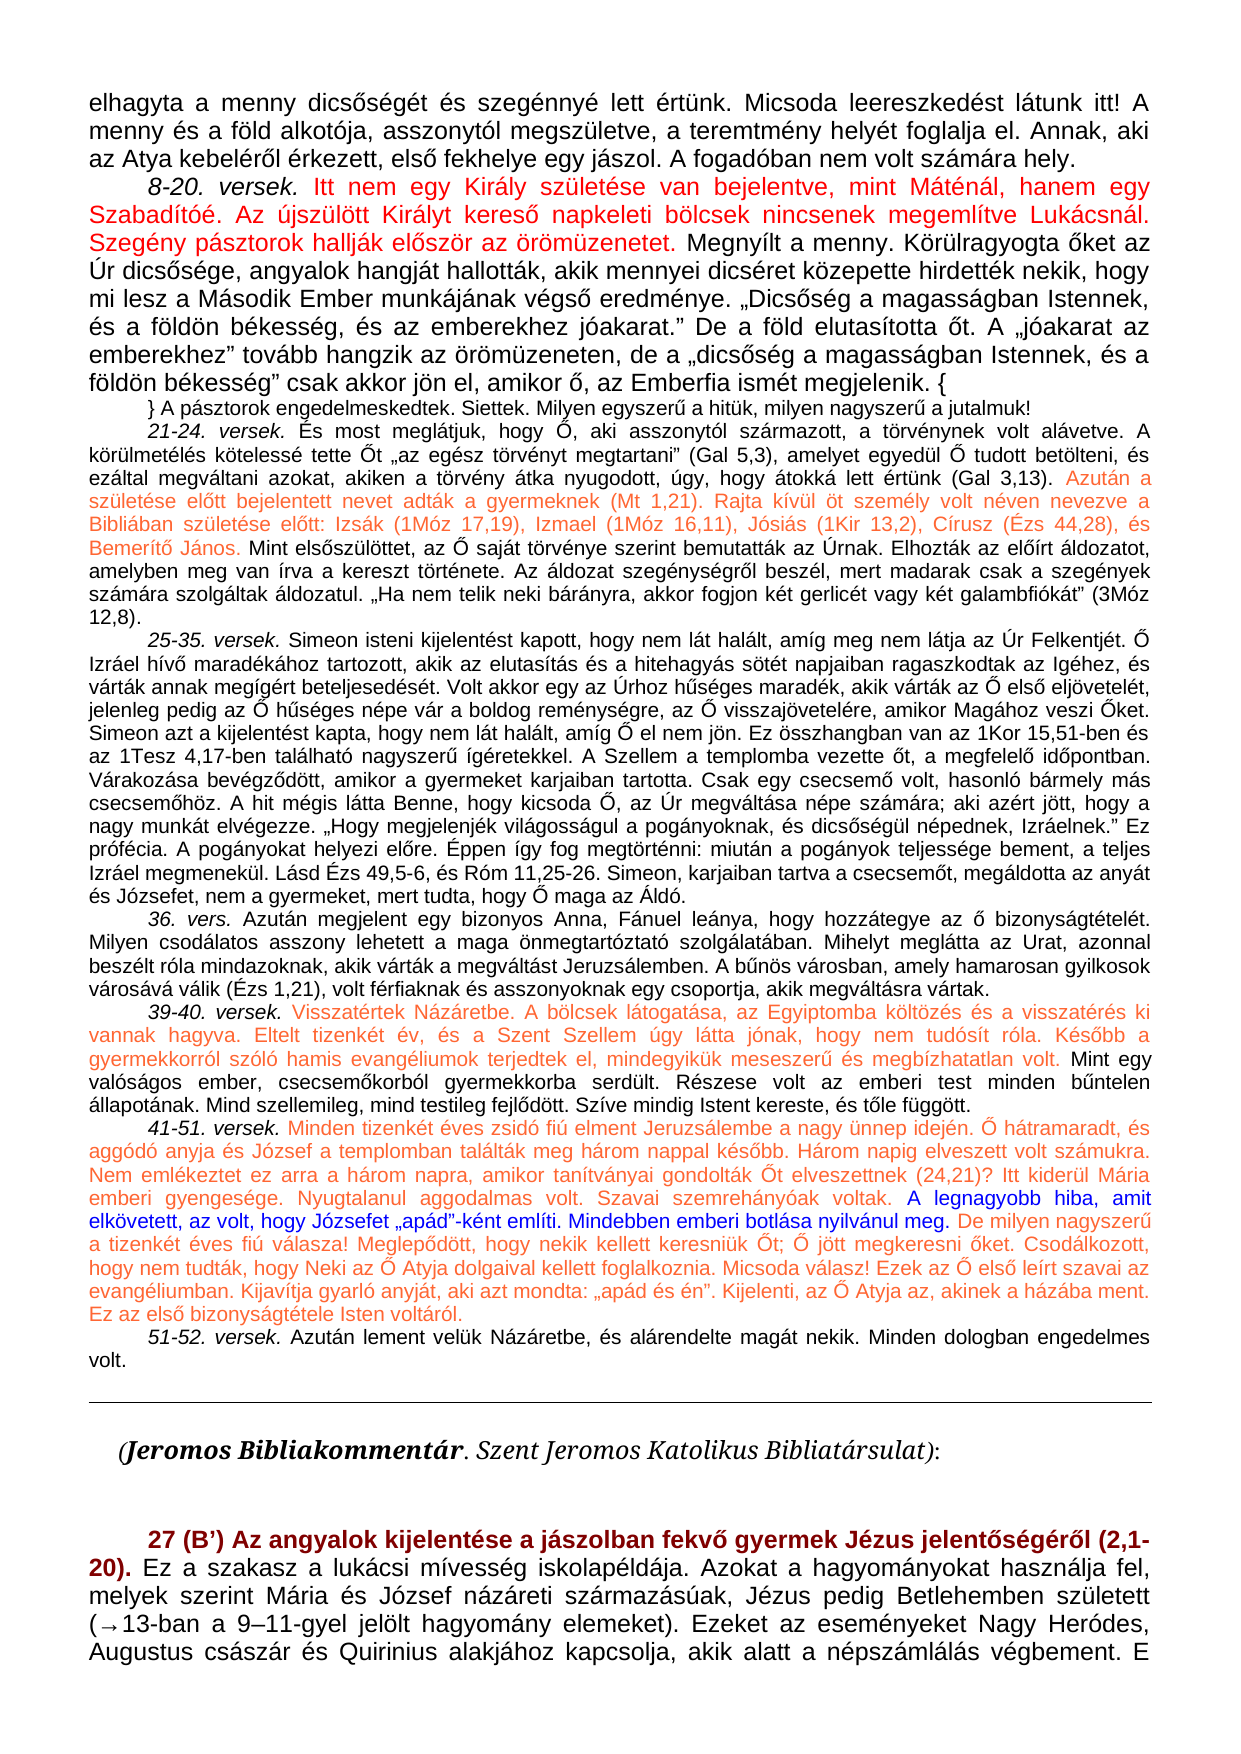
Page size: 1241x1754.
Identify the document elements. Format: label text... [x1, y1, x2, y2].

text 51-52. versek. Azután lement velük Názáretbe, és alárendelte magát nekik. Minden dologban engedelmes volt. [88, 1326, 1152, 1372]
text 27 (B’) Az angyalok kijelentése a jászolban fekvő gyermek Jézus jelentőségéről (2,1-20). Ez a szakasz a lukácsi mívesség iskolapéldája. Azokat a hagyományokat használja fel, melyek szerint Mária és József názáreti származásúak, Jézus pedig Betlehemben született (→13-ban a 9‒11-gyel jelölt hagyomány elemeket). Ezeket az eseményeket Nagy Heródes, Augustus császár és Quirinius alakjához kapcsolja, akik alatt a népszámlálás végbement. E [88, 1525, 1152, 1665]
text (Jeromos Bibliakommentár. Szent Jeromos Katolikus Bibliatársulat): [88, 1403, 1152, 1496]
text 21-24. versek. És most meglátjuk, hogy Ő, aki asszonytól származott, a törvénynek volt alávetve. A körülmetélés kötelessé tette Őt „az egész törvényt megtartani” (Gal 5,3), amelyet egyedül Ő tudott betölteni, és ezáltal megváltani azokat, akiken a törvény átka nyugodott, úgy, hogy átokká lett értünk (Gal 3,13). Azután a születése előtt bejelentett nevet adták a gyermeknek (Mt 1,21). Rajta kívül öt személy volt néven nevezve a Bibliában születése előtt: Izsák (1Móz 17,19), Izmael (1Móz 16,11), Jósiás (1Kir 13,2), Círusz (Ézs 44,28), és Bemerítő János. Mint elsőszülöttet, az Ő saját törvénye szerint bemutatták az Úrnak. Elhozták az előírt áldozatot, amelyben meg van írva a kereszt története. Az áldozat szegénységről beszél, mert madarak csak a szegények számára szolgáltak áldozatul. „Ha nem telik neki bárányra, akkor fogjon két gerlicét vagy két galambfiókát” (3Móz 12,8). [88, 420, 1152, 629]
text } A pásztorok engedelmeskedtek. Siettek. Milyen egyszerű a hitük, milyen nagyszerű a jutalmuk! [88, 397, 1152, 420]
text elhagyta a menny dicsőségét és szegénnyé lett értünk. Micsoda leereszkedést látunk itt! A menny és a föld alkotója, asszonytól megszületve, a teremtmény helyét foglalja el. Annak, aki az Atya kebeléről érkezett, első fekhelye egy jászol. A fogadóban nem volt számára hely. [88, 88, 1152, 173]
text 8-20. versek. Itt nem egy Király születése van bejelentve, mint Máténál, hanem egy Szabadítóé. Az újszülött Királyt kereső napkeleti bölcsek nincsenek megemlítve Lukácsnál. Szegény pásztorok hallják először az örömüzenetet. Megnyílt a menny. Körülragyogta őket az Úr dicsősége, angyalok hangját hallották, akik mennyei dicséret közepette hirdették nekik, hogy mi lesz a Második Ember munkájának végső eredménye. „Dicsőség a magasságban Istennek, és a földön békesség, és az emberekhez jóakarat.” De a föld elutasította őt. A „jóakarat az emberekhez” tovább hangzik az örömüzeneten, de a „dicsőség a magasságban Istennek, és a földön békesség” csak akkor jön el, amikor ő, az Emberfia ismét megjelenik. { [88, 173, 1152, 397]
text 25-35. versek. Simeon isteni kijelentést kapott, hogy nem lát halált, amíg meg nem látja az Úr Felkentjét. Ő Izráel hívő maradékához tartozott, akik az elutasítás és a hitehagyás sötét napjaiban ragaszkodtak az Igéhez, és várták annak megígért beteljesedését. Volt akkor egy az Úrhoz hűséges maradék, akik várták az Ő első eljövetelét, jelenleg pedig az Ő hűséges népe vár a boldog reménységre, az Ő visszajövetelére, amikor Magához veszi Őket. Simeon azt a kijelentést kapta, hogy nem lát halált, amíg Ő el nem jön. Ez összhangban van az 1Kor 15,51-ben és az 1Tesz 4,17-ben található nagyszerű ígéretekkel. A Szellem a templomba vezette őt, a megfelelő időpontban. Várakozása bevégződött, amikor a gyermeket karjaiban tartotta. Csak egy csecsemő volt, hasonló bármely más csecsemőhöz. A hit mégis látta Benne, hogy kicsoda Ő, az Úr megváltása népe számára; aki azért jött, hogy a nagy munkát elvégezze. „Hogy megjelenjék világosságul a pogányoknak, és dicsőségül népednek, Izráelnek.” Ez prófécia. A pogányokat helyezi előre. Éppen így fog megtörténni: miután a pogányok teljessége bement, a teljes Izráel megmenekül. Lásd Ézs 49,5-6, és Róm 11,25-26. Simeon, karjaiban tartva a csecsemőt, megáldotta az anyát és Józsefet, nem a gyermeket, mert tudta, hogy Ő maga az Áldó. [88, 629, 1152, 908]
text 39-40. versek. Visszatértek Názáretbe. A bölcsek látogatása, az Egyiptomba költözés és a visszatérés ki vannak hagyva. Eltelt tizenkét év, és a Szent Szellem úgy látta jónak, hogy nem tudósít róla. Később a gyermekkorról szóló hamis evangéliumok terjedtek el, mindegyikük meseszerű és megbízhatatlan volt. Mint egy valóságos ember, csecsemőkorból gyermekkorba serdült. Részese volt az emberi test minden bűntelen állapotának. Mind szellemileg, mind testileg fejlődött. Szíve mindig Istent kereste, és tőle függött. [88, 1001, 1152, 1117]
text 41-51. versek. Minden tizenkét éves zsidó fiú elment Jeruzsálembe a nagy ünnep idején. Ő hátramaradt, és aggódó anyja és József a templomban találták meg három nappal később. Három napig elveszett volt számukra. Nem emlékeztet ez arra a három napra, amikor tanítványai gondolták Őt elveszettnek (24,21)? Itt kiderül Mária emberi gyengesége. Nyugtalanul aggodalmas volt. Szavai szemrehányóak voltak. A legnagyobb hiba, amit elkövetett, az volt, hogy Józsefet „apád”-ként említi. Mindebben emberi botlása nyilvánul meg. De milyen nagyszerű a tizenkét éves fiú válasza! Meglepődött, hogy nekik kellett keresniük Őt; Ő jött megkeresni őket. Csodálkozott, hogy nem tudták, hogy Neki az Ő Atyja dolgaival kellett foglalkoznia. Micsoda válasz! Ezek az Ő első leírt szavai az evangéliumban. Kijavítja gyarló anyját, aki azt mondta: „apád és én”. Kijelenti, az Ő Atyja az, akinek a házába ment. Ez az első bizonyságtétele Isten voltáról. [88, 1117, 1152, 1326]
text 36. vers. Azután megjelent egy bizonyos Anna, Fánuel leánya, hogy hozzátegye az ő bizonyságtételét. Milyen csodálatos asszony lehetett a maga önmegtartóztató szolgálatában. Mihelyt meglátta az Urat, azonnal beszélt róla mindazoknak, akik várták a megváltást Jeruzsálemben. A bűnös városban, amely hamarosan gyilkosok városává válik (Ézs 1,21), volt férfiaknak és asszonyoknak egy csoportja, akik megváltásra vártak. [88, 908, 1152, 1001]
